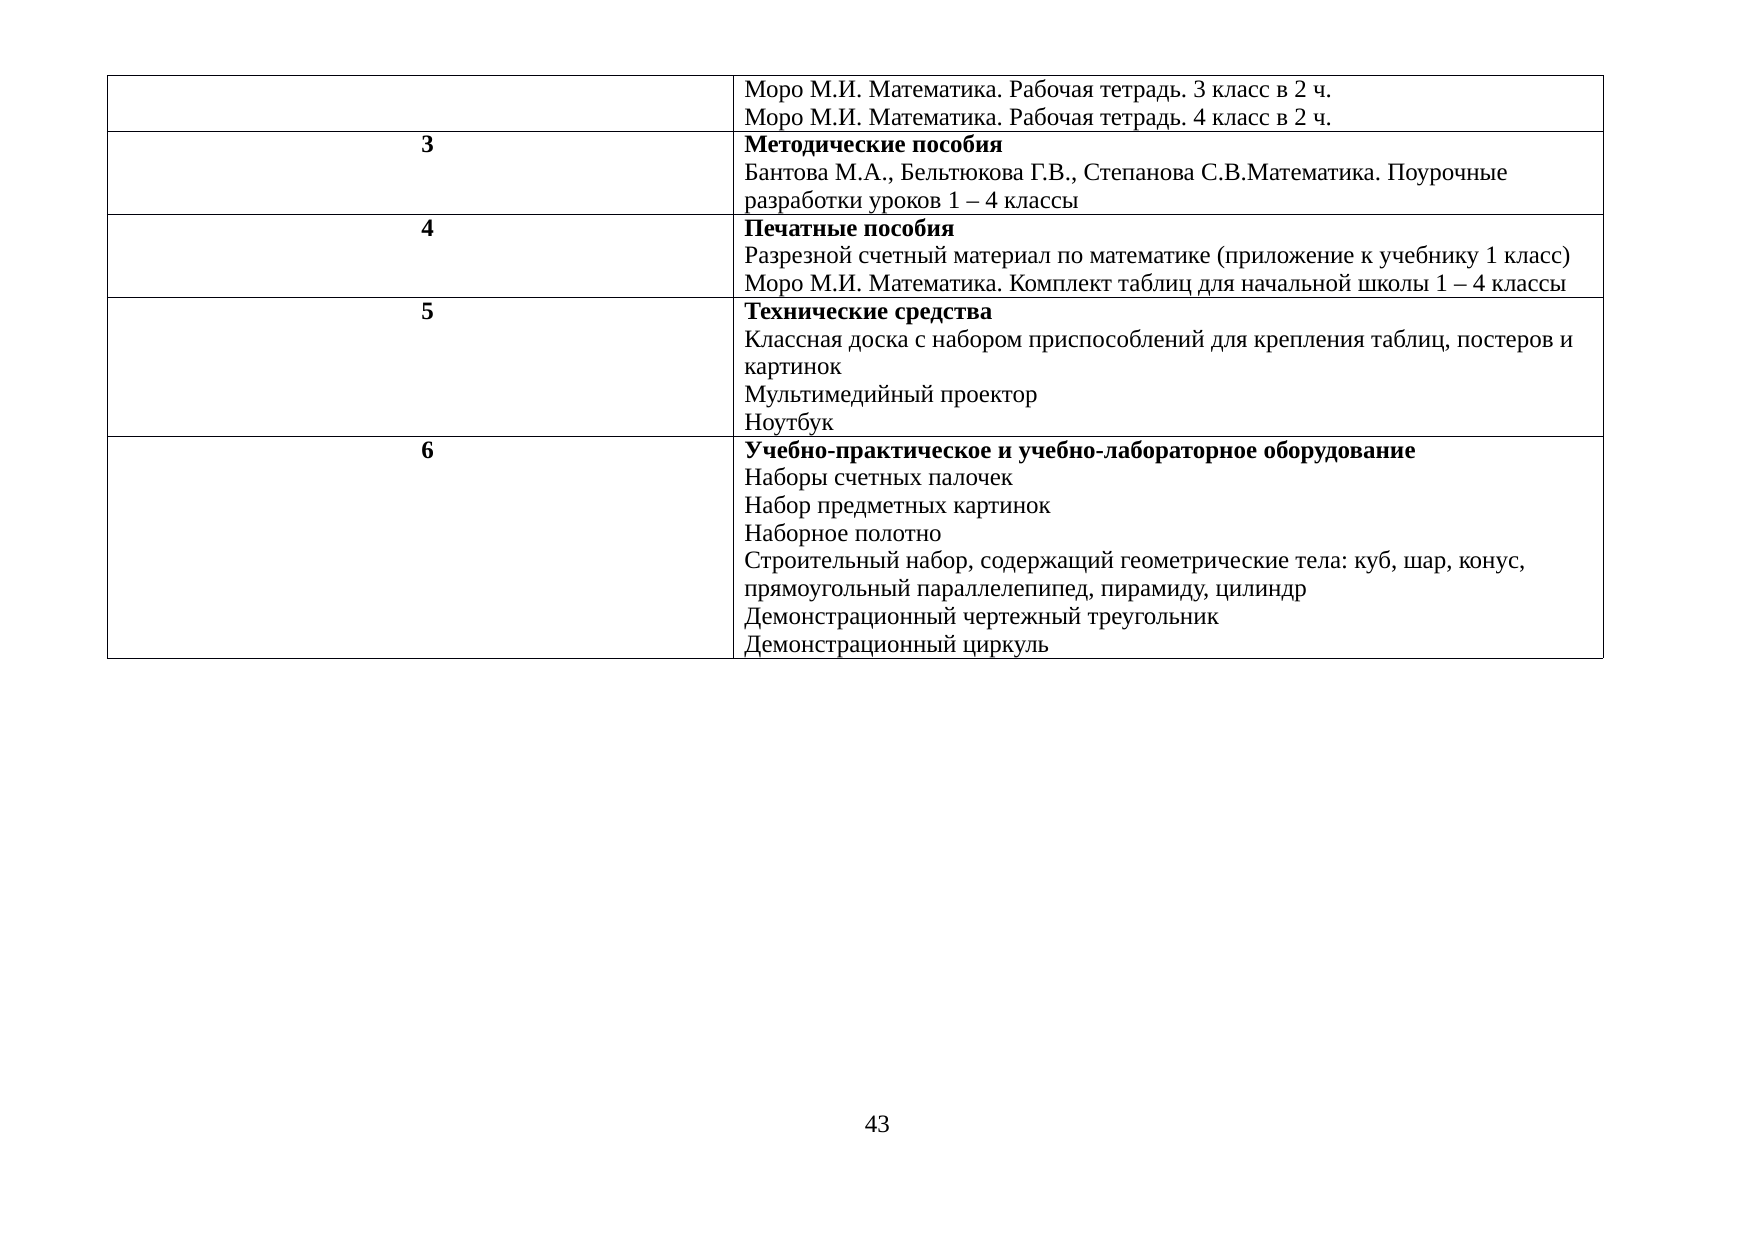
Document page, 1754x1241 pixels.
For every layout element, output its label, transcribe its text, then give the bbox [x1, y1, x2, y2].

table_cell Методические пособия Бантова М.А., Бельтюкова Г.В., Степанова С.В.Математика. Поурочные разработки уроков 1 – 4 классы [734, 132, 1603, 214]
table_cell [108, 76, 733, 131]
table_cell 3 [108, 132, 733, 214]
table_cell 5 [108, 298, 733, 436]
table_cell Моро М.И. Математика. Рабочая тетрадь. 3 класс в 2 ч. Моро М.И. Математика. Рабочая тетрадь. 4 класс в 2 ч. [734, 76, 1603, 131]
table_cell 4 [108, 215, 733, 297]
table_cell Печатные пособия Разрезной счетный материал по математике (приложение к учебнику 1 класс) Моро М.И. Математика. Комплект таблиц для начальной школы 1 – 4 классы [734, 215, 1603, 297]
table_cell Учебно-практическое и учебно-лабораторное оборудование Наборы счетных палочек Набор предметных картинок Наборное полотно Строительный набор, содержащий геометрические тела: куб, шар, конус, прямоугольный параллелепипед, пирамиду, цилиндр Демонстрационный чертежный треугольник Демонстрационный циркуль [734, 437, 1603, 657]
table_cell 6 [108, 437, 733, 657]
table_cell Технические средства Классная доска с набором приспособлений для крепления таблиц, постеров и картинок Мультимедийный проектор Ноутбук [734, 298, 1603, 436]
